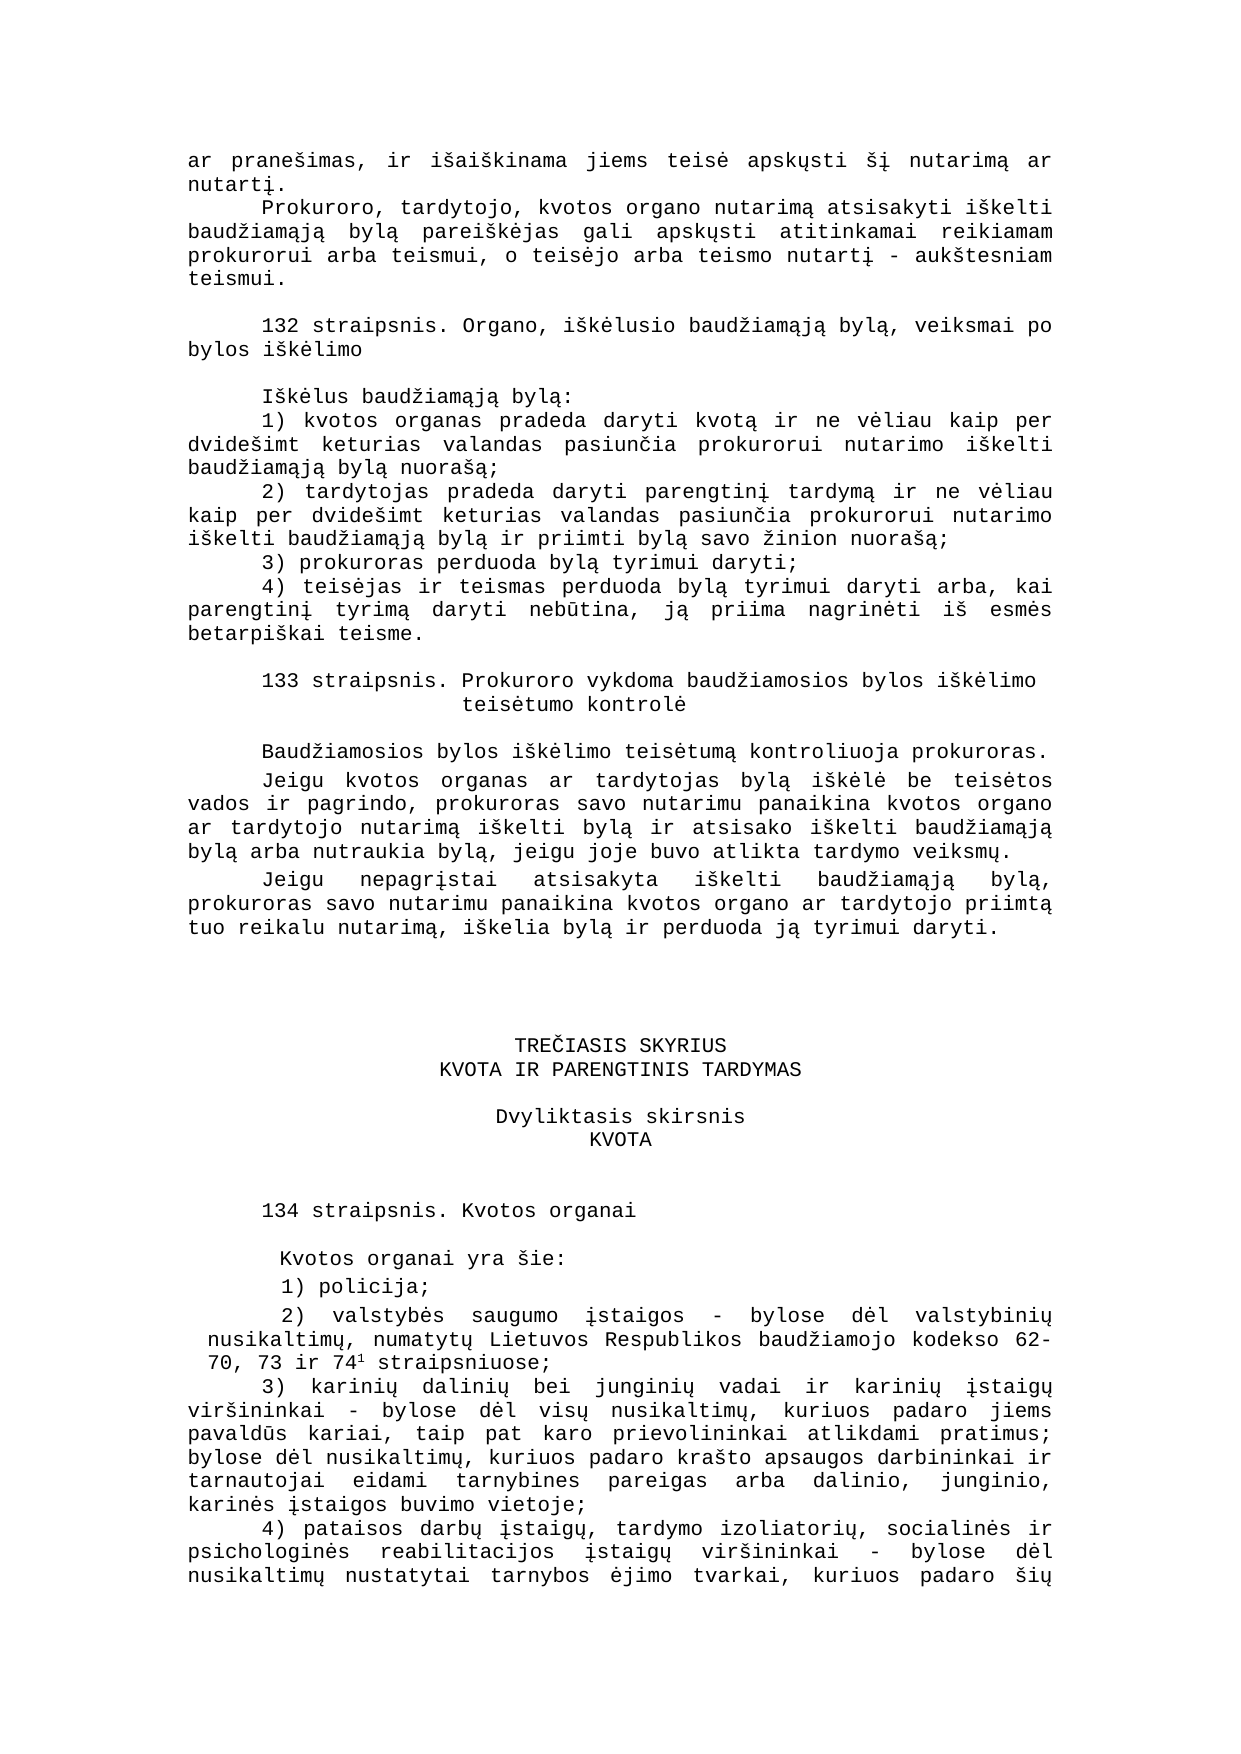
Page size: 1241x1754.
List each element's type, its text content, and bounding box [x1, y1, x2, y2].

text 3) prokuroras perduoda bylą tyrimui daryti; [187, 552, 1053, 576]
text 132 straipsnis. Organo, iškėlusio baudžiamąją bylą, veiksmai po bylos iškėlimo [187, 316, 1053, 363]
text 2) valstybės saugumo įstaigos - bylose dėl valstybinių nusikaltimų, numatytų Lietuvos Respublikos baudžiamojo kodekso 62-70, 73 ir 741 straipsniuose; [207, 1305, 1053, 1376]
text 1) policija; [207, 1276, 1053, 1300]
text 4) teisėjas ir teismas perduoda bylą tyrimui daryti arba, kai parengtinį tyrimą daryti nebūtina, ją priima nagrinėti iš esmės betarpiškai teisme. [187, 576, 1053, 647]
text teisėtumo kontrolė [187, 694, 1053, 717]
text 134 straipsnis. Kvotos organai [187, 1200, 1053, 1224]
text Prokuroro, tardytojo, kvotos organo nutarimą atsisakyti iškelti baudžiamąją bylą pareiškėjas gali apskųsti atitinkamai reikiamam prokurorui arba teismui, o teisėjo arba teismo nutartį - aukštesniam teismui. [187, 197, 1053, 292]
text TREČIASIS SKYRIUS [187, 1035, 1053, 1058]
text Jeigu nepagrįstai atsisakyta iškelti baudžiamąją bylą, prokuroras savo nutarimu panaikina kvotos organo ar tardytojo priimtą tuo reikalu nutarimą, iškelia bylą ir perduoda ją tyrimui daryti. [187, 869, 1053, 940]
text 133 straipsnis. Prokuroro vykdoma baudžiamosios bylos iškėlimo [187, 670, 1053, 694]
text 3) karinių dalinių bei junginių vadai ir karinių įstaigų viršininkai - bylose dėl visų nusikaltimų, kuriuos padaro jiems pavaldūs kariai, taip pat karo prievolininkai atlikdami pratimus; bylose dėl nusikaltimų, kuriuos padaro krašto apsaugos darbininkai ir tarnautojai eidami tarnybines pareigas arba dalinio, junginio, karinės įstaigos buvimo vietoje; [187, 1376, 1053, 1518]
text KVOTA IR PARENGTINIS TARDYMAS [187, 1058, 1053, 1082]
text Kvotos organai yra šie: [205, 1248, 1053, 1271]
text 4) pataisos darbų įstaigų, tardymo izoliatorių, socialinės ir psichologinės reabilitacijos įstaigų viršininkai - bylose dėl nusikaltimų nustatytai tarnybos ėjimo tvarkai, kuriuos padaro šių [187, 1518, 1053, 1589]
text Iškėlus baudžiamąją bylą: [187, 386, 1053, 410]
text 1) kvotos organas pradeda daryti kvotą ir ne vėliau kaip per dvidešimt keturias valandas pasiunčia prokurorui nutarimo iškelti baudžiamąją bylą nuorašą; [187, 410, 1053, 481]
text 2) tardytojas pradeda daryti parengtinį tardymą ir ne vėliau kaip per dvidešimt keturias valandas pasiunčia prokurorui nutarimo iškelti baudžiamąją bylą ir priimti bylą savo žinion nuorašą; [187, 481, 1053, 552]
text Dvyliktasis skirsnis [187, 1106, 1053, 1129]
text Jeigu kvotos organas ar tardytojas bylą iškėlė be teisėtos vados ir pagrindo, prokuroras savo nutarimu panaikina kvotos organo ar tardytojo nutarimą iškelti bylą ir atsisako iškelti baudžiamąją bylą arba nutraukia bylą, jeigu joje buvo atlikta tardymo veiksmų. [187, 770, 1053, 864]
text ar pranešimas, ir išaiškinama jiems teisė apskųsti šį nutarimą ar nutartį. [187, 150, 1053, 197]
text Baudžiamosios bylos iškėlimo teisėtumą kontroliuoja prokuroras. [187, 741, 1053, 765]
text KVOTA [187, 1129, 1053, 1153]
